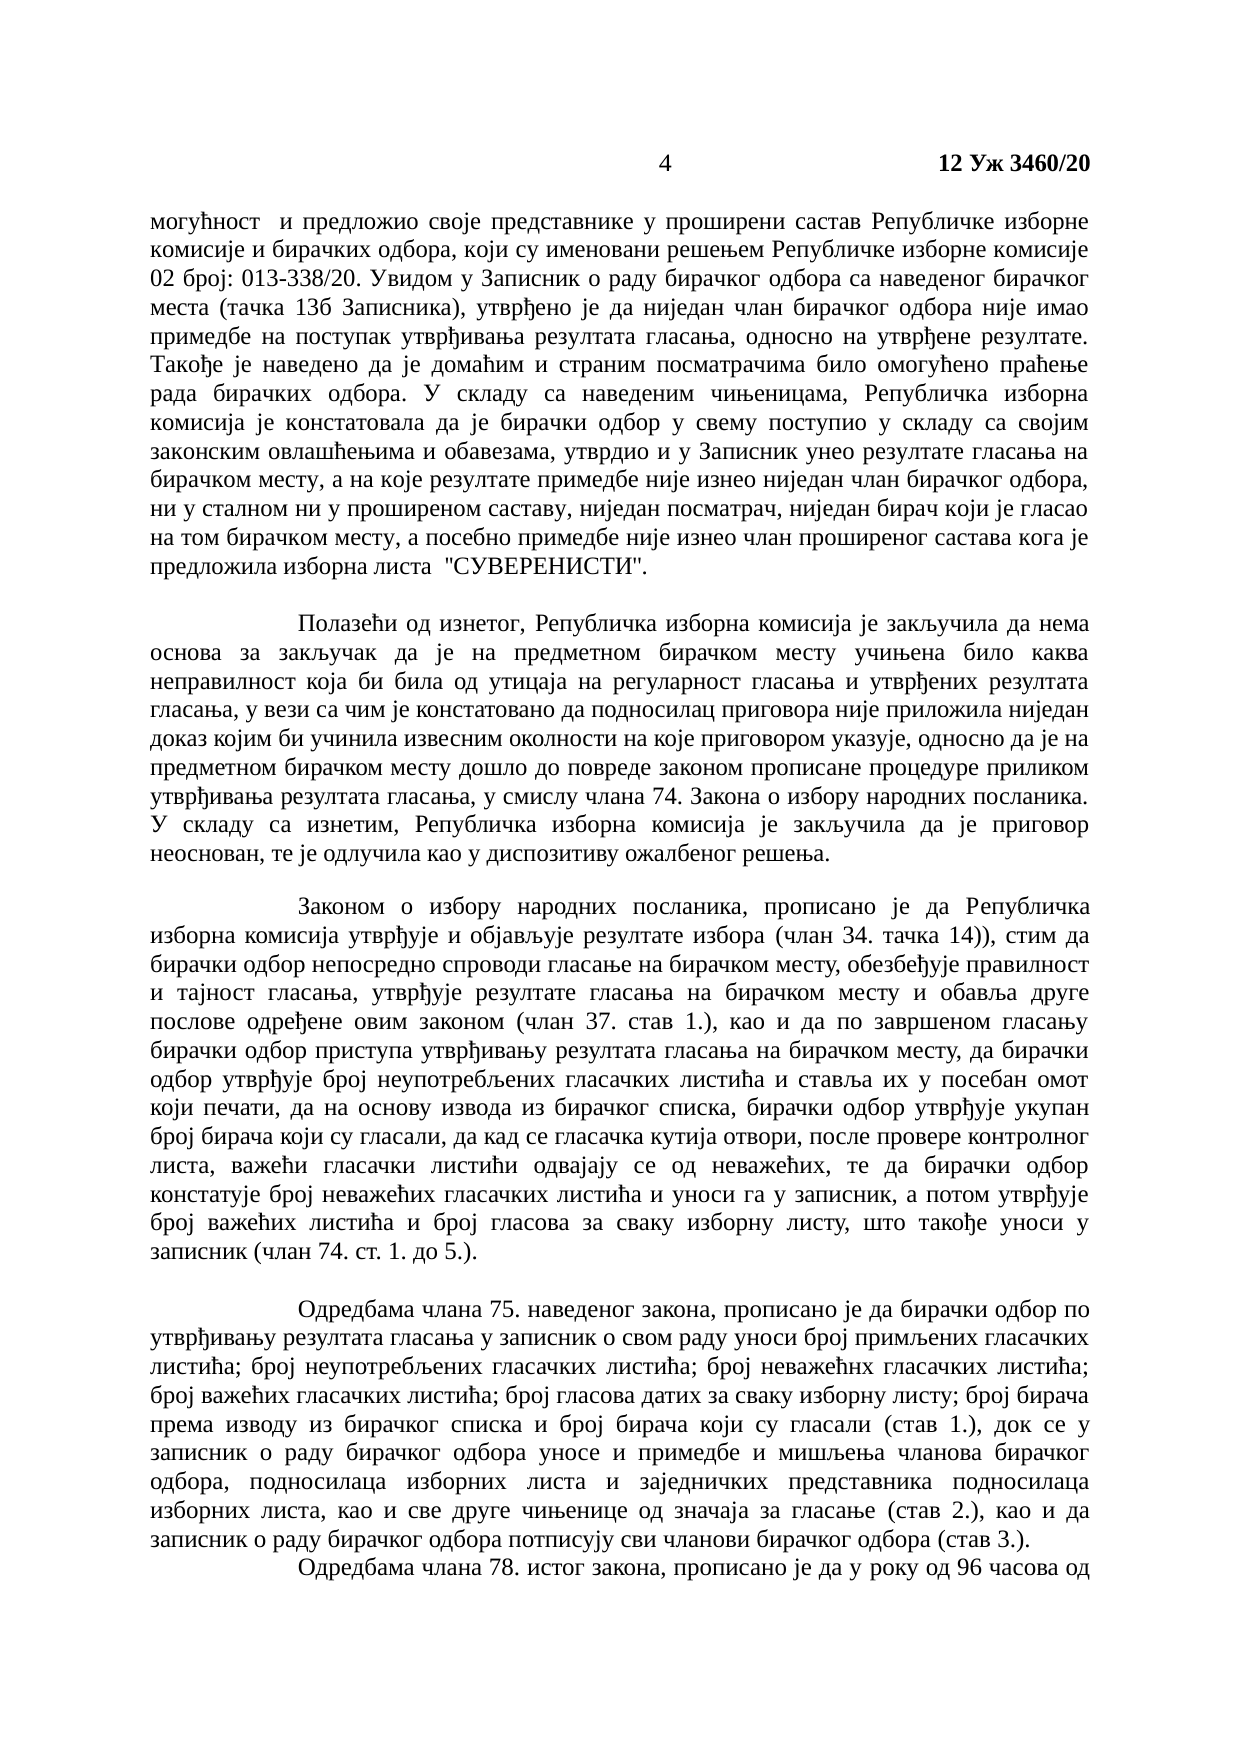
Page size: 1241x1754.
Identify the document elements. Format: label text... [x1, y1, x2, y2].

text Законом о избору народних посланика, прописано је да Републичка изборна комисија утврђује и објављује резултате избора (члан 34. тачка 14)), стим да бирачки одбор непосредно спроводи гласање на бирачком месту, обезбеђује правилност и тајност гласања, утврђује резултате гласања на бирачком месту и обавља друге послове одређене овим законом (члан 37. став 1.), као и да по завршеном гласању бирачки одбор приступа утврђивању резултата гласања на бирачком месту, да бирачки одбор утврђује број неупотребљених гласачких листића и ставља их у посебан омот који печати, да на основу извода из бирачког списка, бирачки одбор утврђује укупан број бирача који су гласали, да кад се гласачка кутија отвори, после провере контролног листа, важећи гласачки листићи одвајају се од неважећих, те да бирачки одбор констатује број неважећих гласачких листића и уноси га у записник, а потом утврђује број важећих листића и број гласова за сваку изборну листу, што такође уноси у записник (члан 74. ст. 1. до 5.). [150, 891, 1090, 1265]
text Одредбама члана 78. истог закона, прописано је да у року од 96 часова од [150, 1552, 1090, 1581]
text могућност и предложио своје представнике у проширени састав Републичке изборне комисије и бирачких одбора, који су именовани решењем Републичке изборне комисије 02 број: 013-338/20. Увидом у Записник о раду бирачког одбора са наведеног бирачког места (тачка 13б Записника), утврђено је да ниједан члан бирачког одбора није имао примедбе на поступак утврђивања резултата гласања, односно на утврђене резултате. Такође је наведено да је домаћим и страним посматрачима било омогућено праћење рада бирачких одбора. У складу са наведеним чињеницама, Републичка изборна комисија је констатовала да је бирачки одбор у свему поступио у складу са својим законским овлашћењима и обавезама, утврдио и у Записник унео резултате гласања на бирачком месту, а на које резултате примедбе није изнео ниједан члан бирачког одбора, ни у сталном ни у проширеном саставу, ниједан посматрач, ниједан бирач који је гласао на том бирачком месту, а посебно примедбе није изнео члан проширеног састава кога је предложила изборна листа ''СУВЕРЕНИСТИ''. [150, 206, 1090, 579]
text Полазећи од изнетог, Републичка изборна комисија је закључила да нема основа за закључак да је на предметном бирачком месту учињена било каква неправилност која би била од утицаја на регуларност гласања и утврђених резултата гласања, у вези са чим је констатовано да подносилац приговора није приложила ниједан доказ којим би учинила извесним околности на које приговором указује, односно да је на предметном бирачком месту дошло до повреде законом прописане процедуре приликом утврђивања резултата гласања, у смислу члана 74. Закона о избору народних посланика. У складу са изнетим, Републичка изборна комисија је закључила да је приговор неоснован, те је одлучила као у диспозитиву ожалбеног решења. [150, 608, 1090, 867]
text Одредбама члана 75. наведеног закона, прописано је да бирачки одбор по утврђивању резултата гласања у записник о свом раду уноси број примљених гласачких листића; број неупотребљених гласачких листића; број неважећнх гласачких листића; број важећих гласачких листића; број гласова датих за сваку изборну листу; број бирача према изводу из бирачког списка и број бирача који су гласали (став 1.), док се у записник о раду бирачког одбора уносе и примедбе и мишљења чланова бирачког одбора, подносилаца изборних листа и заједничких представника подносилаца изборних листа, као и све друге чињенице од значаја за гласање (став 2.), као и да записник о раду бирачког одбора потписују сви чланови бирачког одбора (став 3.). [150, 1294, 1090, 1552]
